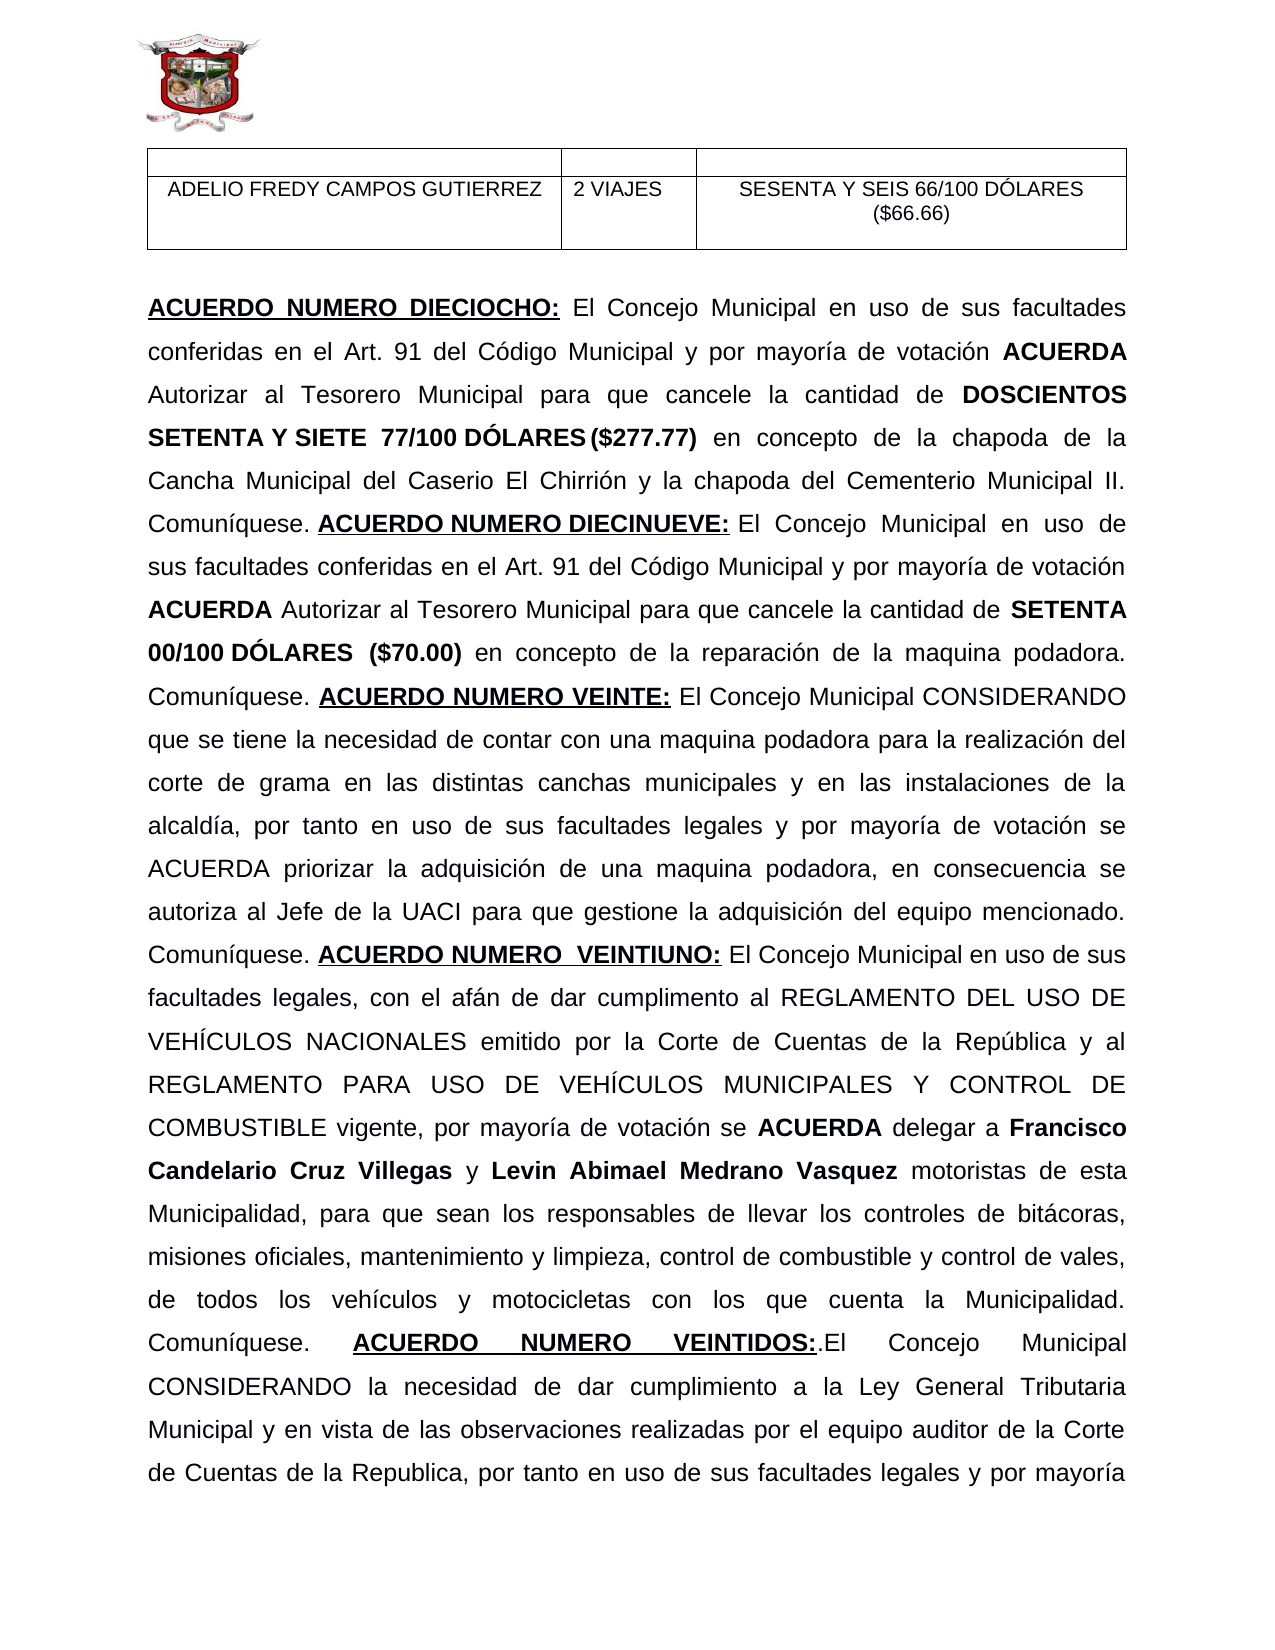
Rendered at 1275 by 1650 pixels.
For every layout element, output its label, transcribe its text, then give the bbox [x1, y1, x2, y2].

table_cell 2 VIAJES [562, 177, 696, 249]
table_cell [562, 149, 696, 176]
table_cell [148, 149, 561, 176]
text ACUERDO NUMERO DIECIOCHO: El Concejo Municipal en uso de sus facultades conferidas en el Art. 91 del Código Municipal y por mayoría de votación ACUERDA Autorizar al Tesorero Municipal para que cancele la cantidad de DOSCIENTOS SETENTA Y SIETE 77/100 DÓLARES ($277.77) en concepto de la chapoda de la Cancha Municipal del Caserio El Chirrión y la chapoda del Cementerio Municipal II. Comuníquese. ACUERDO NUMERO DIECINUEVE: El Concejo Municipal en uso de sus facultades conferidas en el Art. 91 del Código Municipal y por mayoría de votación ACUERDA Autorizar al Tesorero Municipal para que cancele la cantidad de SETENTA 00/100 DÓLARES ($70.00) en concepto de la reparación de la maquina podadora. Comuníquese. ACUERDO NUMERO VEINTE: El Concejo Municipal CONSIDERANDO que se tiene la necesidad de contar con una maquina podadora para la realización del corte de grama en las distintas canchas municipales y en las instalaciones de la alcaldía, por tanto en uso de sus facultades legales y por mayoría de votación se ACUERDA priorizar la adquisición de una maquina podadora, en consecuencia se autoriza al Jefe de la UACI para que gestione la adquisición del equipo mencionado. Comuníquese. ACUERDO NUMERO VEINTIUNO: El Concejo Municipal en uso de sus facultades legales, con el afán de dar cumplimento al REGLAMENTO DEL USO DE VEHÍCULOS NACIONALES emitido por la Corte de Cuentas de la República y al REGLAMENTO PARA USO DE VEHÍCULOS MUNICIPALES Y CONTROL DE COMBUSTIBLE vigente, por mayoría de votación se ACUERDA delegar a Francisco Candelario Cruz Villegas y Levin Abimael Medrano Vasquez motoristas de esta Municipalidad, para que sean los responsables de llevar los controles de bitácoras, misiones oficiales, mantenimiento y limpieza, control de combustible y control de vales, de todos los vehículos y motocicletas con los que cuenta la Municipalidad. Comuníquese. ACUERDO NUMERO VEINTIDOS:.El Concejo Municipal CONSIDERANDO la necesidad de dar cumplimiento a la Ley General Tributaria Municipal y en vista de las observaciones realizadas por el equipo auditor de la Corte de Cuentas de la Republica, por tanto en uso de sus facultades legales y por mayoría [148, 293, 1127, 1486]
table_cell ADELIO FREDY CAMPOS GUTIERREZ [148, 177, 561, 249]
table_cell SESENTA Y SEIS 66/100 DÓLARES ($66.66) [697, 177, 1126, 249]
table_cell [697, 149, 1126, 176]
